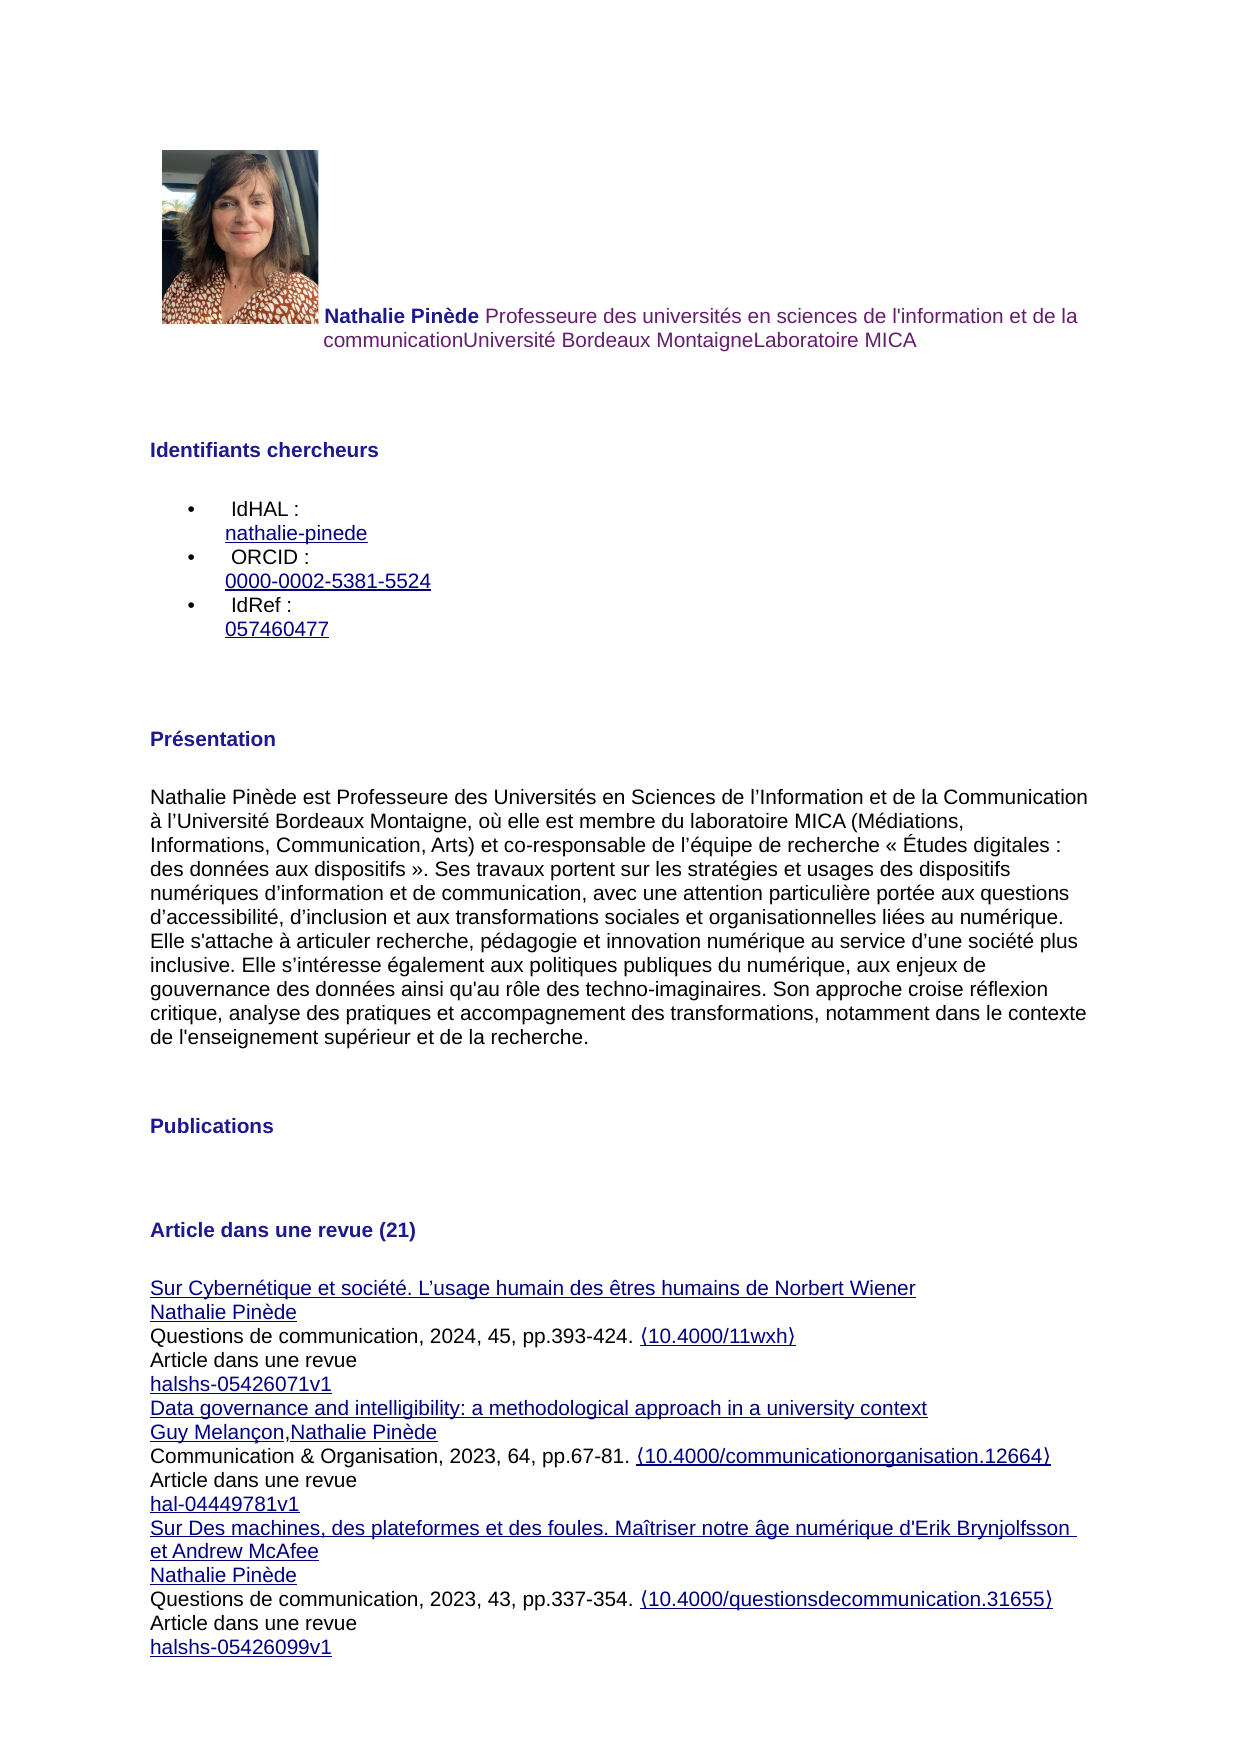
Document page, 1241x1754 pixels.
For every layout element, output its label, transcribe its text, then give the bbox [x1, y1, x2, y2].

table_cell Data governance and intelligibility: a methodological approach in a university context Guy Melançon,Nathalie Pinède Communication & Organisation, 2023, 64, pp.67-81. ⟨10.4000/communicationorganisation.12664⟩ Article dans une revue hal-04449781v1 [150, 1396, 1090, 1515]
list ORCID : [187, 544, 1090, 568]
list IdHAL : [187, 497, 1090, 521]
picture [162, 150, 319, 324]
list nathalie-pinede [187, 521, 1090, 544]
list IdRef : [187, 592, 1090, 616]
table_header Sur Cybernétique et société. L’usage humain des êtres humains de Norbert Wiener Nathalie Pinède Questions de communication, 2024, 45, pp.393-424. ⟨10.4000/11wxh⟩ Article dans une revue halshs-05426071v1 [150, 1276, 1090, 1396]
list 0000-0002-5381-5524 [187, 568, 1090, 592]
subtitle Nathalie Pinède Professeure des universités en sciences de l'information et de la communicationUniversité Bordeaux MontaigneLaboratoire MICA [150, 150, 1090, 352]
table_cell Sur Des machines, des plateformes et des foules. Maîtriser notre âge numérique d'Erik Brynjolfsson et Andrew McAfee Nathalie Pinède Questions de communication, 2023, 43, pp.337-354. ⟨10.4000/questionsdecommunication.31655⟩ Article dans une revue halshs-05426099v1 [150, 1515, 1090, 1659]
subtitle Présentation [150, 727, 1090, 751]
subtitle Publications [150, 1114, 1090, 1138]
list 057460477 [187, 616, 1090, 640]
subtitle Identifiants chercheurs [150, 438, 1090, 462]
text Nathalie Pinède est Professeure des Universités en Sciences de l’Information et de la Communication à l’Université Bordeaux Montaigne, où elle est membre du laboratoire MICA (Médiations, Informations, Communication, Arts) et co-responsable de l’équipe de recherche « Études digitales : des données aux dispositifs ». Ses travaux portent sur les stratégies et usages des dispositifs numériques d’information et de communication, avec une attention particulière portée aux questions d’accessibilité, d’inclusion et aux transformations sociales et organisationnelles liées au numérique. Elle s'attache à articuler recherche, pédagogie et innovation numérique au service d’une société plus inclusive. Elle s’intéresse également aux politiques publiques du numérique, aux enjeux de gouvernance des données ainsi qu'au rôle des techno-imaginaires. Son approche croise réflexion critique, analyse des pratiques et accompagnement des transformations, notamment dans le contexte de l'enseignement supérieur et de la recherche. [150, 785, 1090, 1049]
subtitle Article dans une revue (21) [150, 1217, 1090, 1241]
